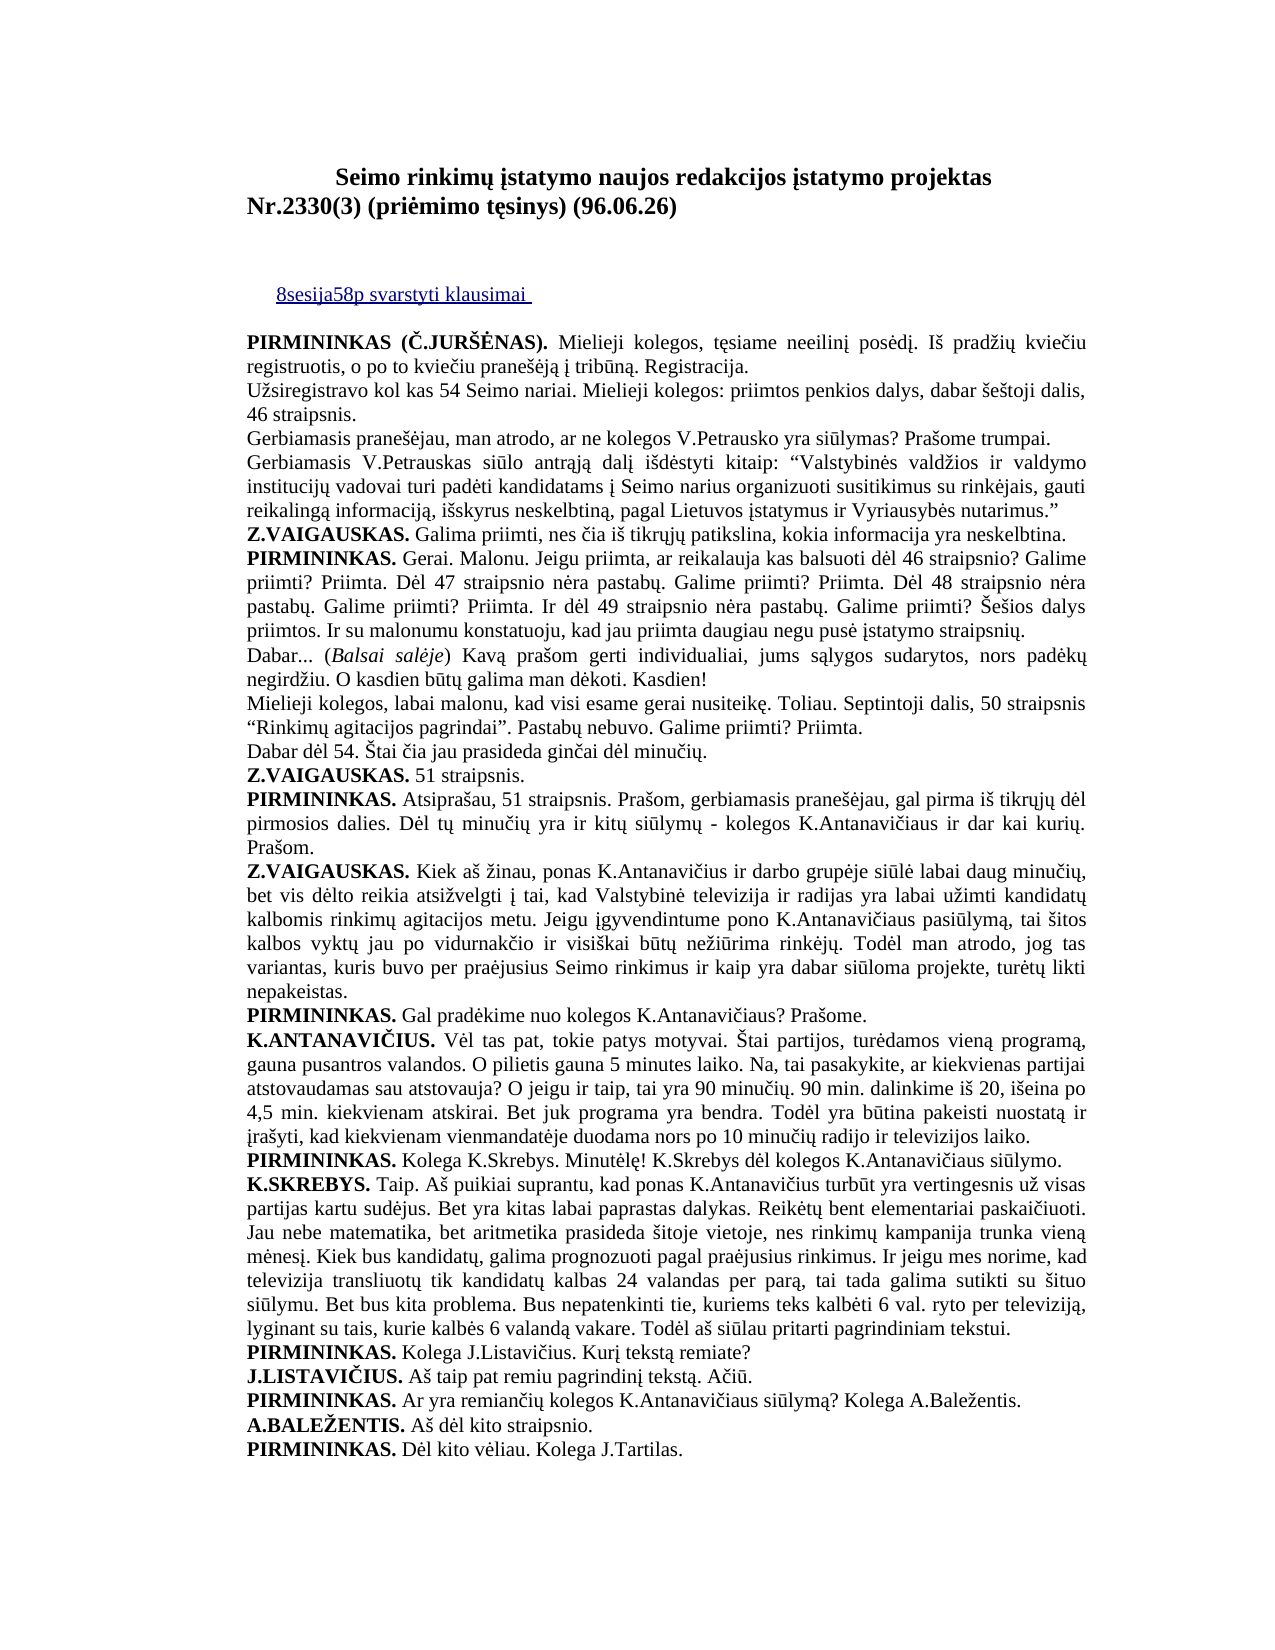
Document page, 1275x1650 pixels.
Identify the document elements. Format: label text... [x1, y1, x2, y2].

text Užsiregistravo kol kas 54 Seimo nariai. Mielieji kolegos: priimtos penkios dalys, dabar šeštoji dalis, 46 straipsnis. [247, 378, 1087, 426]
text 8sesija58p svarstyti klausimai [247, 282, 1087, 306]
text Seimo rinkimų įstatymo naujos redakcijos įstatymo projektas Nr.2330(3) (priėmimo tęsinys) (96.06.26) [247, 162, 1087, 220]
text K.ANTANAVIČIUS. Vėl tas pat, tokie patys motyvai. Štai partijos, turėdamos vieną programą, gauna pusantros valandos. O pilietis gauna 5 minutes laiko. Na, tai pasakykite, ar kiekvienas partijai atstovaudamas sau atstovauja? O jeigu ir taip, tai yra 90 minučių. 90 min. dalinkime iš 20, išeina po 4,5 min. kiekvienam atskirai. Bet juk programa yra bendra. Todėl yra būtina pakeisti nuostatą ir įrašyti, kad kiekvienam vienmandatėje duodama nors po 10 minučių radijo ir televizijos laiko. [247, 1027, 1087, 1148]
text Gerbiamasis pranešėjau, man atrodo, ar ne kolegos V.Petrausko yra siūlymas? Prašome trumpai. [247, 426, 1087, 450]
text PIRMININKAS. Gerai. Malonu. Jeigu priimta, ar reikalauja kas balsuoti dėl 46 straipsnio? Galime priimti? Priimta. Dėl 47 straipsnio nėra pastabų. Galime priimti? Priimta. Dėl 48 straipsnio nėra pastabų. Galime priimti? Priimta. Ir dėl 49 straipsnio nėra pastabų. Galime priimti? Šešios dalys priimtos. Ir su malonumu konstatuoju, kad jau priimta daugiau negu pusė įstatymo straipsnių. [247, 546, 1087, 642]
text PIRMININKAS. Ar yra remiančių kolegos K.Antanavičiaus siūlymą? Kolega A.Baležentis. [247, 1388, 1087, 1412]
text Dabar dėl 54. Štai čia jau prasideda ginčai dėl minučių. [247, 739, 1087, 763]
text Z.VAIGAUSKAS. 51 straipsnis. [247, 763, 1087, 787]
text PIRMININKAS. Kolega J.Listavičius. Kurį tekstą remiate? [247, 1340, 1087, 1364]
text J.LISTAVIČIUS. Aš taip pat remiu pagrindinį tekstą. Ačiū. [247, 1364, 1087, 1388]
text PIRMININKAS. Gal pradėkime nuo kolegos K.Antanavičiaus? Prašome. [247, 1003, 1087, 1027]
text K.SKREBYS. Taip. Aš puikiai suprantu, kad ponas K.Antanavičius turbūt yra vertingesnis už visas partijas kartu sudėjus. Bet yra kitas labai paprastas dalykas. Reikėtų bent elementariai paskaičiuoti. Jau nebe matematika, bet aritmetika prasideda šitoje vietoje, nes rinkimų kampanija trunka vieną mėnesį. Kiek bus kandidatų, galima prognozuoti pagal praėjusius rinkimus. Ir jeigu mes norime, kad televizija transliuotų tik kandidatų kalbas 24 valandas per parą, tai tada galima sutikti su šituo siūlymu. Bet bus kita problema. Bus nepatenkinti tie, kuriems teks kalbėti 6 val. ryto per televiziją, lyginant su tais, kurie kalbės 6 valandą vakare. Todėl aš siūlau pritarti pagrindiniam tekstui. [247, 1172, 1087, 1340]
text Mielieji kolegos, labai malonu, kad visi esame gerai nusiteikę. Toliau. Septintoji dalis, 50 straipsnis “Rinkimų agitacijos pagrindai”. Pastabų nebuvo. Galime priimti? Priimta. [247, 691, 1087, 739]
text Z.VAIGAUSKAS. Galima priimti, nes čia iš tikrųjų patikslina, kokia informacija yra neskelbtina. [247, 522, 1087, 546]
text Dabar... (Balsai salėje) Kavą prašom gerti individualiai, jums sąlygos sudarytos, nors padėkų negirdžiu. O kasdien būtų galima man dėkoti. Kasdien! [247, 642, 1087, 691]
text PIRMININKAS. Dėl kito vėliau. Kolega J.Tartilas. [247, 1437, 1087, 1461]
text Gerbiamasis V.Petrauskas siūlo antrąją dalį išdėstyti kitaip: “Valstybinės valdžios ir valdymo institucijų vadovai turi padėti kandidatams į Seimo narius organizuoti susitikimus su rinkėjais, gauti reikalingą informaciją, išskyrus neskelbtiną, pagal Lietuvos įstatymus ir Vyriausybės nutarimus.” [247, 450, 1087, 522]
text Z.VAIGAUSKAS. Kiek aš žinau, ponas K.Antanavičius ir darbo grupėje siūlė labai daug minučių, bet vis dėlto reikia atsižvelgti į tai, kad Valstybinė televizija ir radijas yra labai užimti kandidatų kalbomis rinkimų agitacijos metu. Jeigu įgyvendintume pono K.Antanavičiaus pasiūlymą, tai šitos kalbos vyktų jau po vidurnakčio ir visiškai būtų nežiūrima rinkėjų. Todėl man atrodo, jog tas variantas, kuris buvo per praėjusius Seimo rinkimus ir kaip yra dabar siūloma projekte, turėtų likti nepakeistas. [247, 859, 1087, 1003]
text A.BALEŽENTIS. Aš dėl kito straipsnio. [247, 1412, 1087, 1437]
text PIRMININKAS (Č.JURŠĖNAS). Mielieji kolegos, tęsiame neeilinį posėdį. Iš pradžių kviečiu registruotis, o po to kviečiu pranešėją į tribūną. Registracija. [247, 330, 1087, 378]
text PIRMININKAS. Kolega K.Skrebys. Minutėlę! K.Skrebys dėl kolegos K.Antanavičiaus siūlymo. [247, 1148, 1087, 1172]
text PIRMININKAS. Atsiprašau, 51 straipsnis. Prašom, gerbiamasis pranešėjau, gal pirma iš tikrųjų dėl pirmosios dalies. Dėl tų minučių yra ir kitų siūlymų - kolegos K.Antanavičiaus ir dar kai kurių. Prašom. [247, 787, 1087, 859]
